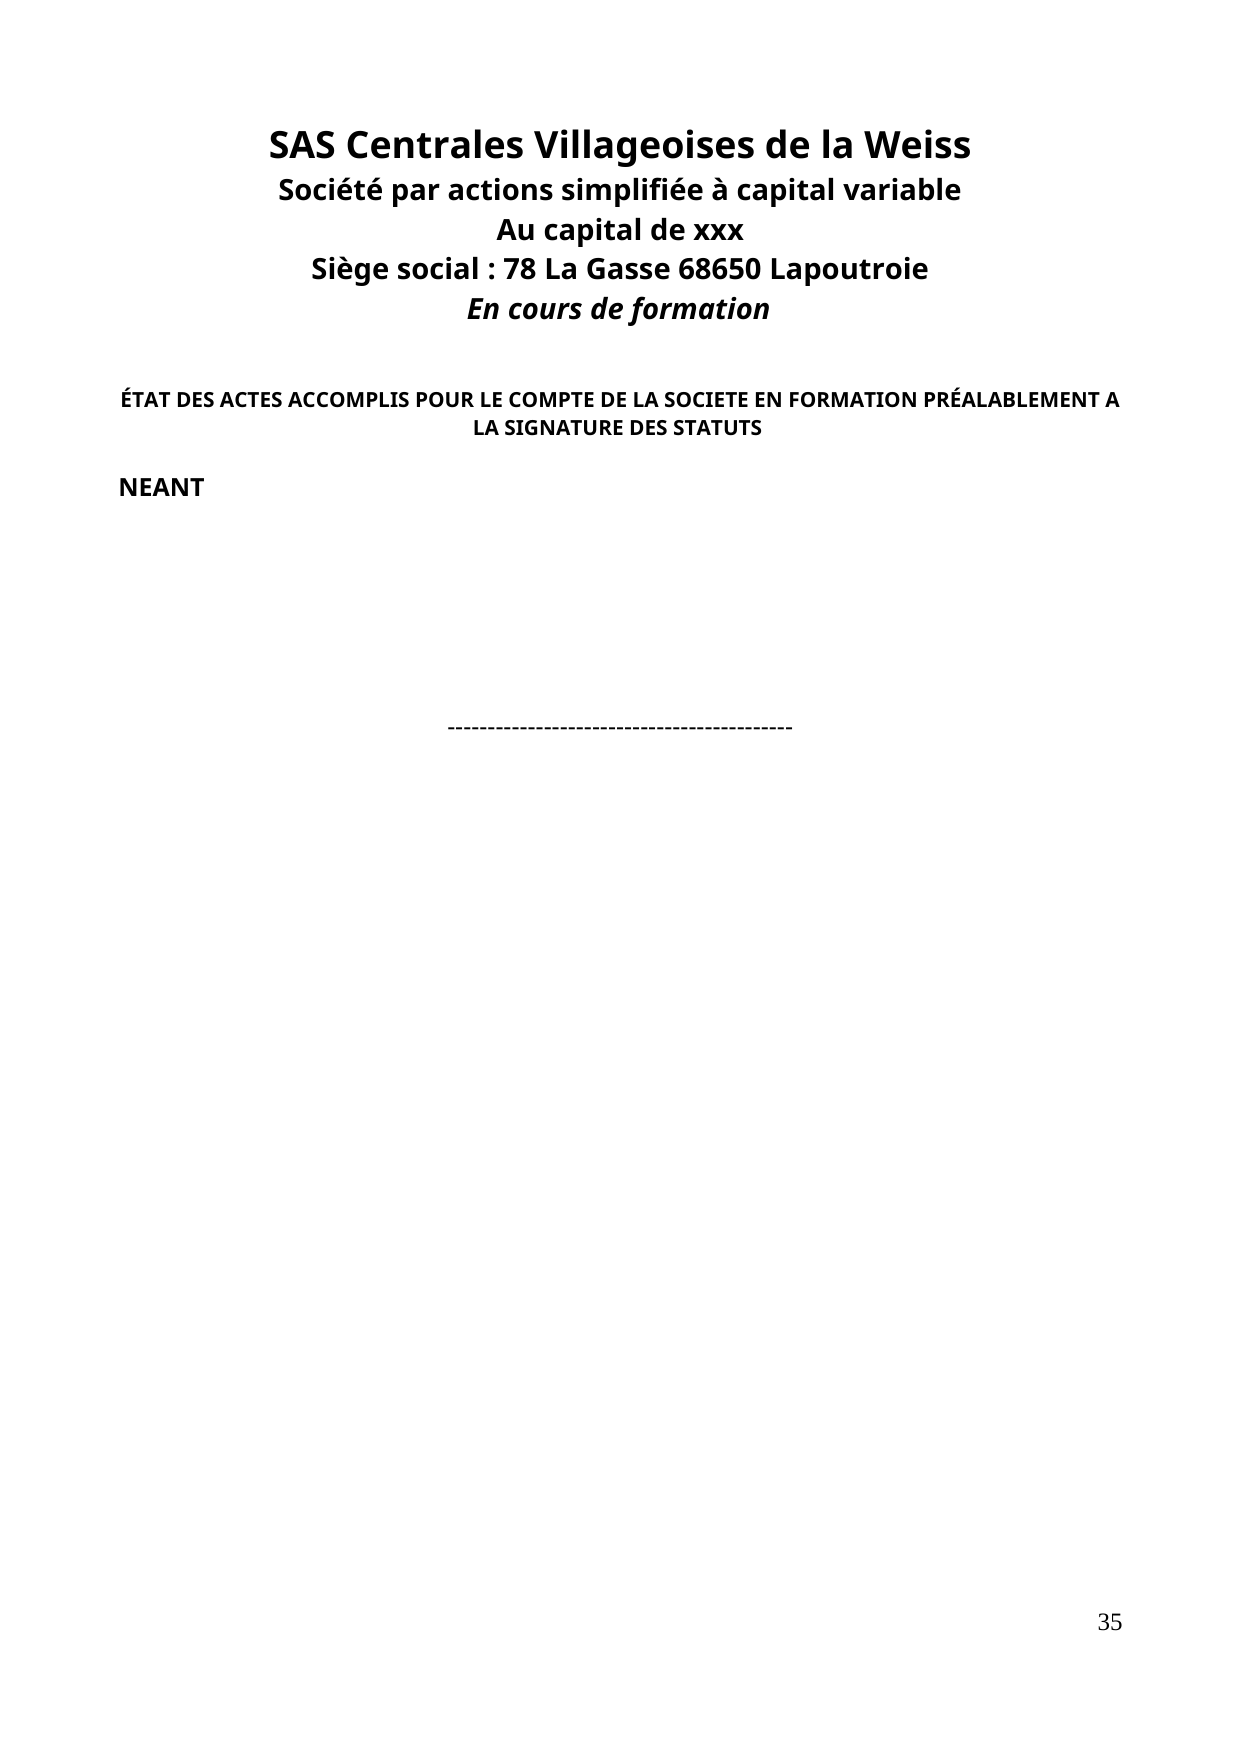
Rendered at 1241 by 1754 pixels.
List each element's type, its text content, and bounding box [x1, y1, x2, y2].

text En cours de formation [118, 288, 1122, 328]
text Au capital de xxx [118, 209, 1122, 248]
text NEANT [118, 470, 1122, 504]
text Société par actions simplifiée à capital variable [118, 169, 1122, 209]
text SAS Centrales Villageoises de la Weiss [118, 118, 1122, 169]
text ÉTAT DES ACTES ACCOMPLIS POUR LE COMPTE DE LA SOCIETE EN FORMATION PRÉALABLEMENT A LA SIGNATURE DES STATUTS [118, 385, 1122, 442]
text ------------------------------------------- [118, 708, 1122, 743]
text Siège social : 78 La Gasse 68650 Lapoutroie [118, 248, 1122, 288]
